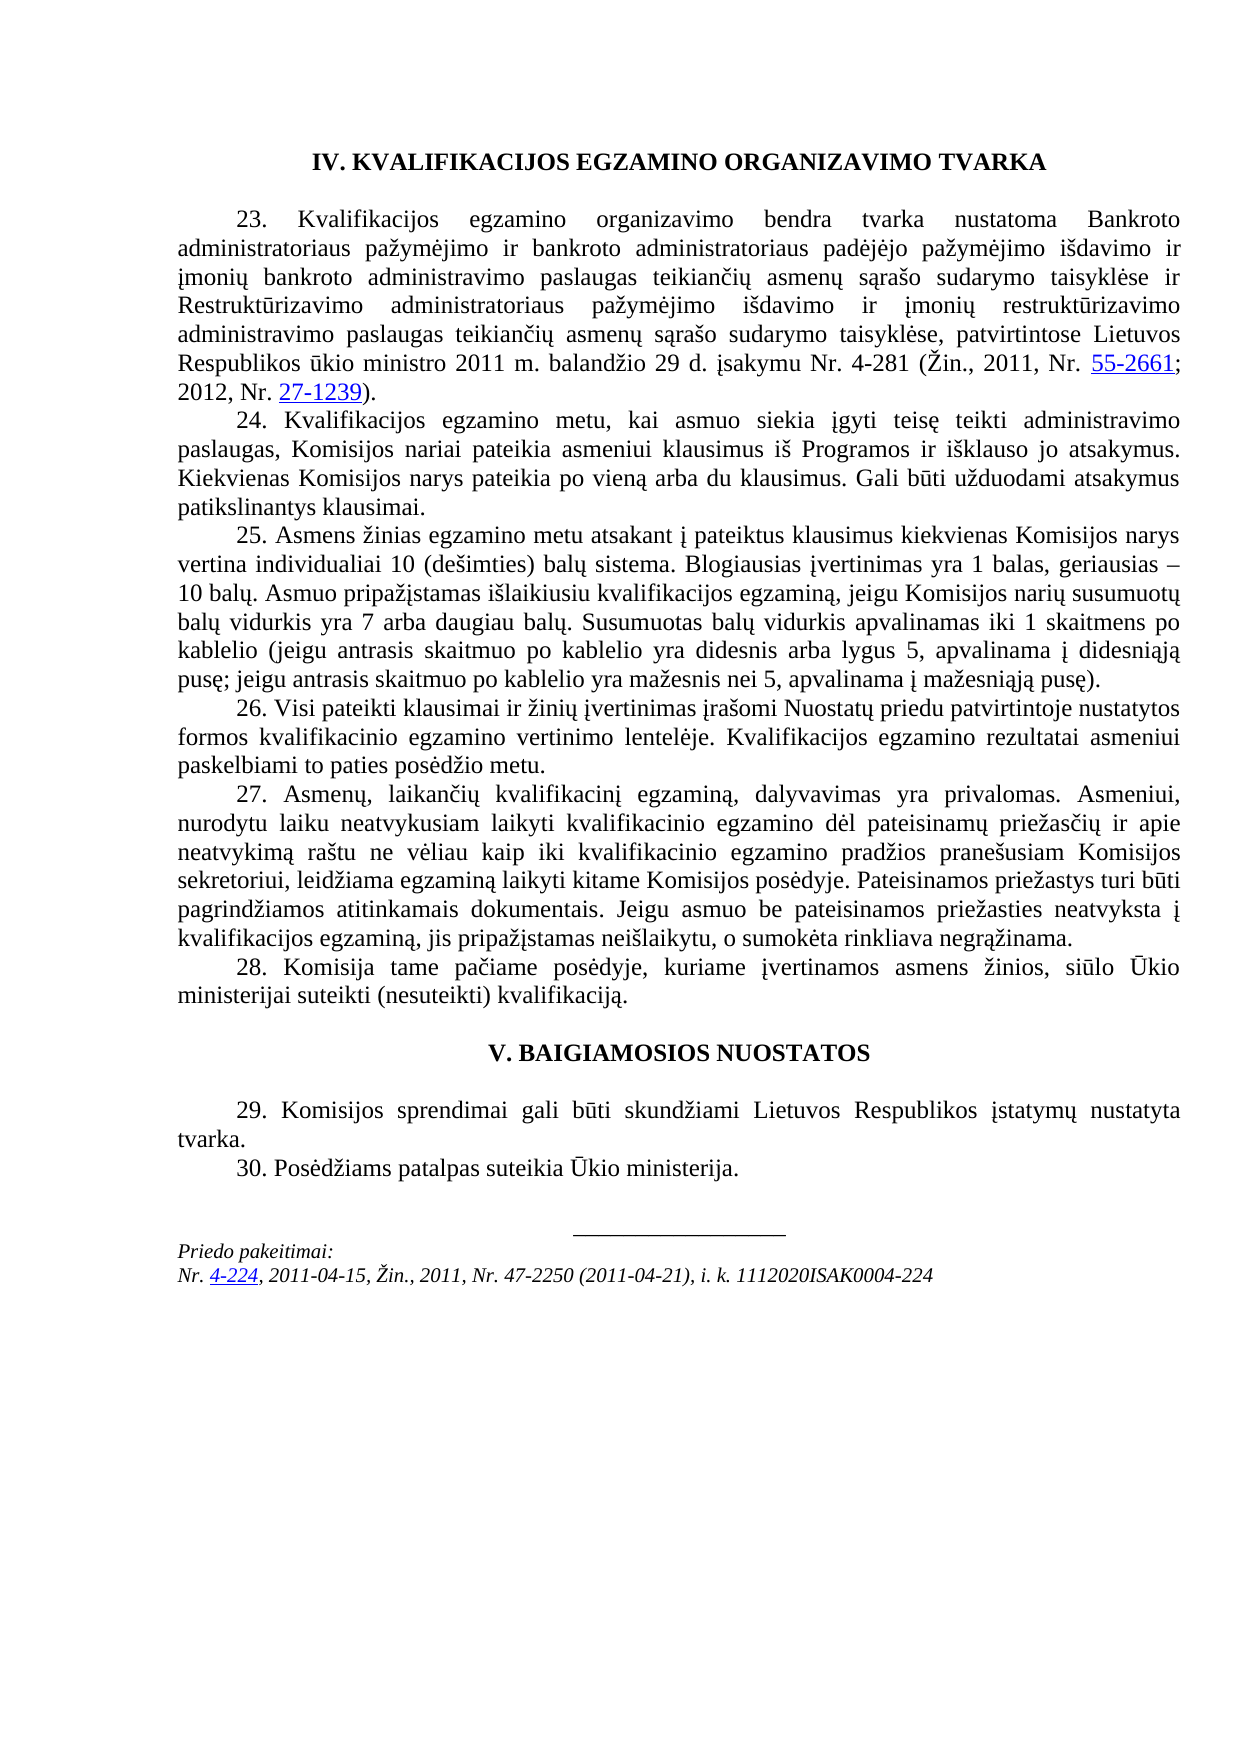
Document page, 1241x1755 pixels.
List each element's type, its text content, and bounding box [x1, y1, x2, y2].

text _________________ [177, 1211, 1181, 1239]
text 25. Asmens žinias egzamino metu atsakant į pateiktus klausimus kiekvienas Komisijos narys vertina individualiai 10 (dešimties) balų sistema. Blogiausias įvertinimas yra 1 balas, geriausias – 10 balų. Asmuo pripažįstamas išlaikiusiu kvalifikacijos egzaminą, jeigu Komisijos narių susumuotų balų vidurkis yra 7 arba daugiau balų. Susumuotas balų vidurkis apvalinamas iki 1 skaitmens po kablelio (jeigu antrasis skaitmuo po kablelio yra didesnis arba lygus 5, apvalinama į didesniąją pusę; jeigu antrasis skaitmuo po kablelio yra mažesnis nei 5, apvalinama į mažesniąją pusę). [177, 521, 1181, 693]
text IV. KVALIFIKACIJOS EGZAMINO ORGANIZAVIMO TVARKA [177, 147, 1181, 176]
text 29. Komisijos sprendimai gali būti skundžiami Lietuvos Respublikos įstatymų nustatyta tvarka. [177, 1096, 1181, 1153]
text 24. Kvalifikacijos egzamino metu, kai asmuo siekia įgyti teisę teikti administravimo paslaugas, Komisijos nariai pateikia asmeniui klausimus iš Programos ir išklauso jo atsakymus. Kiekvienas Komisijos narys pateikia po vieną arba du klausimus. Gali būti užduodami atsakymus patikslinantys klausimai. [177, 406, 1181, 521]
text Nr. 4-224, 2011-04-15, Žin., 2011, Nr. 47-2250 (2011-04-21), i. k. 1112020ISAK0004-224 [177, 1263, 1181, 1287]
text 23. Kvalifikacijos egzamino organizavimo bendra tvarka nustatoma Bankroto administratoriaus pažymėjimo ir bankroto administratoriaus padėjėjo pažymėjimo išdavimo ir įmonių bankroto administravimo paslaugas teikiančių asmenų sąrašo sudarymo taisyklėse ir Restruktūrizavimo administratoriaus pažymėjimo išdavimo ir įmonių restruktūrizavimo administravimo paslaugas teikiančių asmenų sąrašo sudarymo taisyklėse, patvirtintose Lietuvos Respublikos ūkio ministro 2011 m. balandžio 29 d. įsakymu Nr. 4-281 (Žin., 2011, Nr. 55-2661; 2012, Nr. 27-1239). [177, 204, 1181, 406]
text V. BAIGIAMOSIOS NUOSTATOS [177, 1038, 1181, 1067]
text 30. Posėdžiams patalpas suteikia Ūkio ministerija. [177, 1153, 1181, 1182]
text 28. Komisija tame pačiame posėdyje, kuriame įvertinamos asmens žinios, siūlo Ūkio ministerijai suteikti (nesuteikti) kvalifikaciją. [177, 952, 1181, 1009]
text 27. Asmenų, laikančių kvalifikacinį egzaminą, dalyvavimas yra privalomas. Asmeniui, nurodytu laiku neatvykusiam laikyti kvalifikacinio egzamino dėl pateisinamų priežasčių ir apie neatvykimą raštu ne vėliau kaip iki kvalifikacinio egzamino pradžios pranešusiam Komisijos sekretoriui, leidžiama egzaminą laikyti kitame Komisijos posėdyje. Pateisinamos priežastys turi būti pagrindžiamos atitinkamais dokumentais. Jeigu asmuo be pateisinamos priežasties neatvyksta į kvalifikacijos egzaminą, jis pripažįstamas neišlaikytu, o sumokėta rinkliava negrąžinama. [177, 779, 1181, 952]
text Priedo pakeitimai: [177, 1239, 1181, 1263]
text 26. Visi pateikti klausimai ir žinių įvertinimas įrašomi Nuostatų priedu patvirtintoje nustatytos formos kvalifikacinio egzamino vertinimo lentelėje. Kvalifikacijos egzamino rezultatai asmeniui paskelbiami to paties posėdžio metu. [177, 693, 1181, 779]
